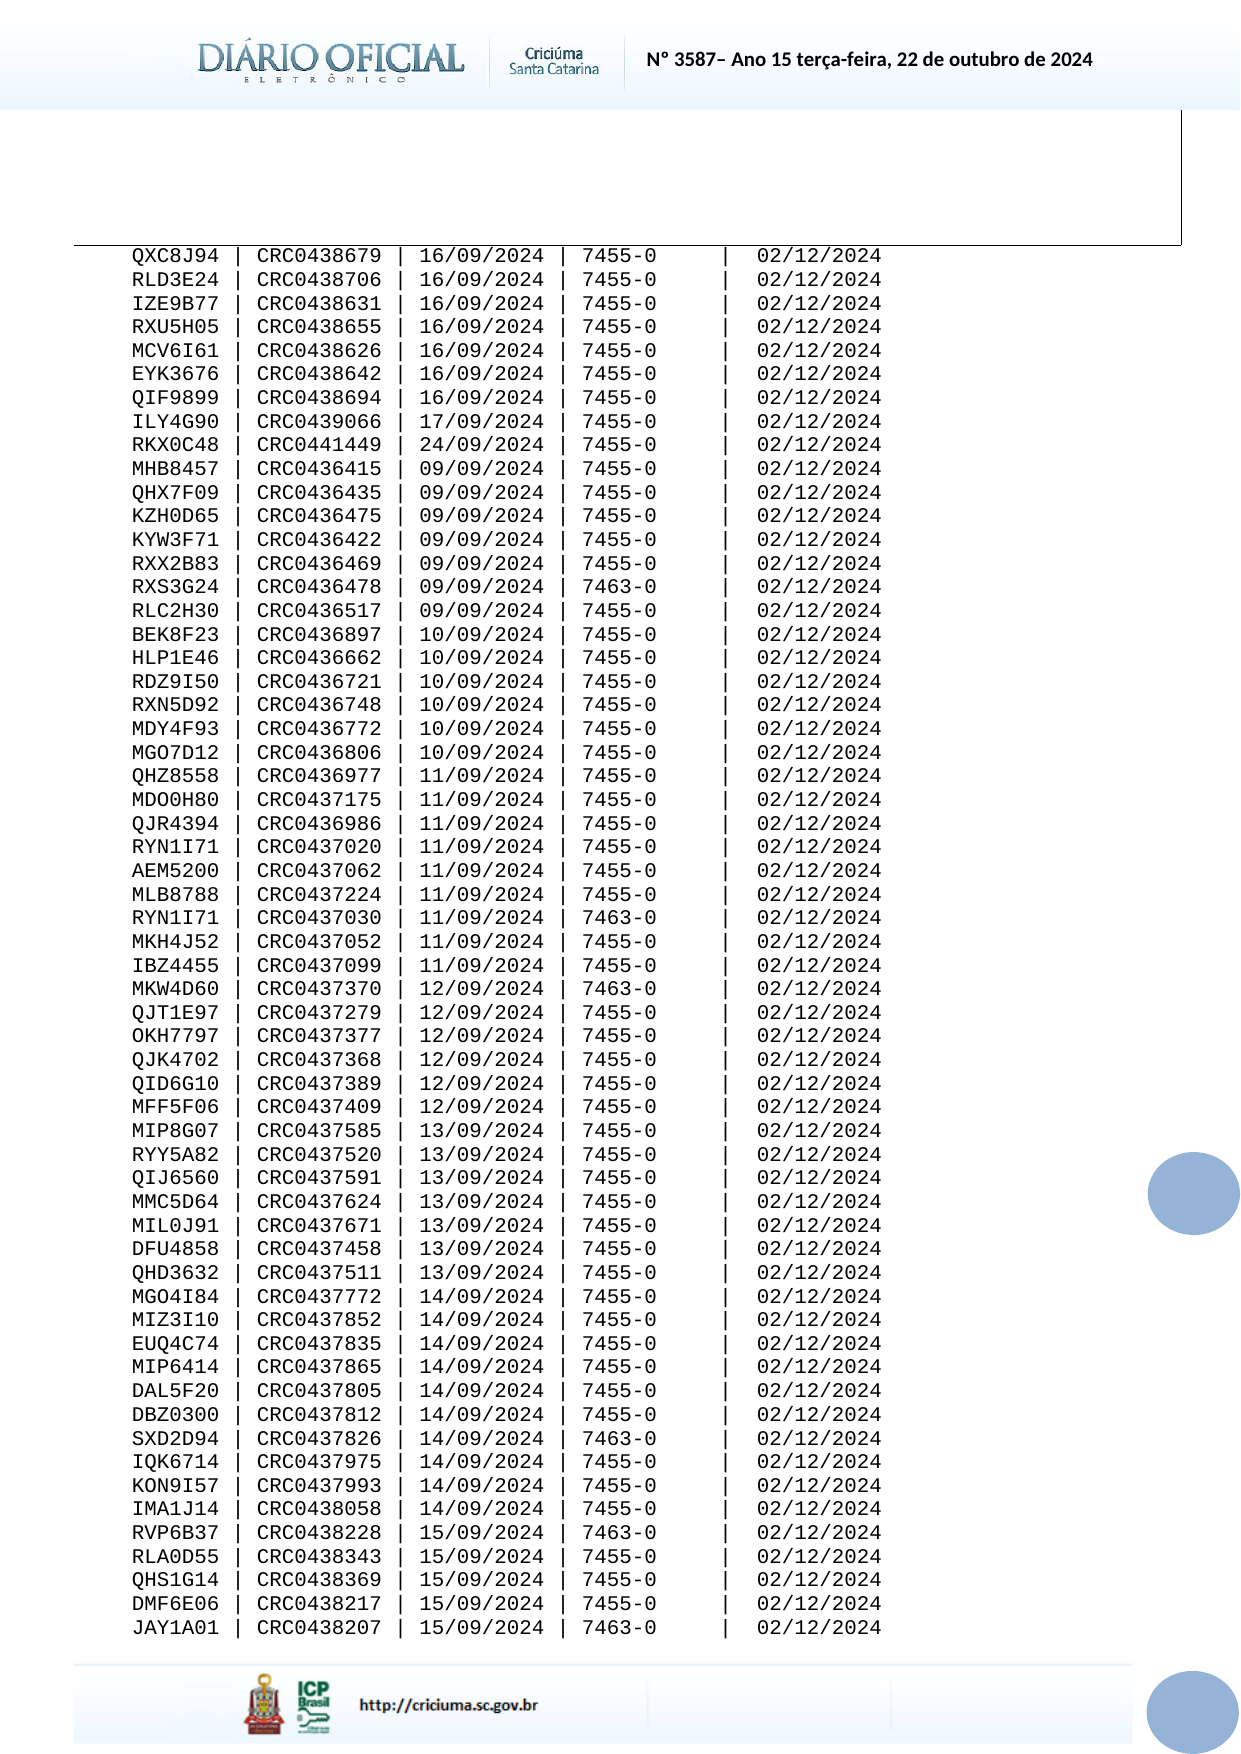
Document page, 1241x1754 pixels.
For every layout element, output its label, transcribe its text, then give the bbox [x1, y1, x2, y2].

text RLA0D55 | CRC0438343 | 15/09/2024 | 7455-0 | 02/12/2024 [44, 1546, 1181, 1569]
text MGO7D12 | CRC0436806 | 10/09/2024 | 7455-0 | 02/12/2024 [44, 742, 1181, 765]
text QHZ8558 | CRC0436977 | 11/09/2024 | 7455-0 | 02/12/2024 [44, 765, 1181, 789]
text KYW3F71 | CRC0436422 | 09/09/2024 | 7455-0 | 02/12/2024 [44, 529, 1181, 553]
text QHD3632 | CRC0437511 | 13/09/2024 | 7455-0 | 02/12/2024 [44, 1262, 1181, 1286]
text JAY1A01 | CRC0438207 | 15/09/2024 | 7463-0 | 02/12/2024 [44, 1617, 1181, 1640]
text QIJ6560 | CRC0437591 | 13/09/2024 | 7455-0 | 02/12/2024 [44, 1167, 1157, 1191]
text MMC5D64 | CRC0437624 | 13/09/2024 | 7455-0 | 02/12/2024 [44, 1191, 1153, 1215]
text RKX0C48 | CRC0441449 | 24/09/2024 | 7455-0 | 02/12/2024 [44, 434, 1181, 458]
text MDY4F93 | CRC0436772 | 10/09/2024 | 7455-0 | 02/12/2024 [44, 718, 1181, 742]
text QID6G10 | CRC0437389 | 12/09/2024 | 7455-0 | 02/12/2024 [44, 1073, 1181, 1096]
text DAL5F20 | CRC0437805 | 14/09/2024 | 7455-0 | 02/12/2024 [44, 1380, 1181, 1404]
text MIP6414 | CRC0437865 | 14/09/2024 | 7455-0 | 02/12/2024 [44, 1357, 1181, 1380]
text QHX7F09 | CRC0436435 | 09/09/2024 | 7455-0 | 02/12/2024 [44, 482, 1181, 505]
text RLC2H30 | CRC0436517 | 09/09/2024 | 7455-0 | 02/12/2024 [44, 600, 1181, 623]
text HLP1E46 | CRC0436662 | 10/09/2024 | 7455-0 | 02/12/2024 [44, 647, 1181, 671]
text RDZ9I50 | CRC0436721 | 10/09/2024 | 7455-0 | 02/12/2024 [44, 671, 1181, 694]
text IMA1J14 | CRC0438058 | 14/09/2024 | 7455-0 | 02/12/2024 [44, 1498, 1181, 1522]
text BEK8F23 | CRC0436897 | 10/09/2024 | 7455-0 | 02/12/2024 [44, 623, 1181, 647]
text MKW4D60 | CRC0437370 | 12/09/2024 | 7463-0 | 02/12/2024 [44, 978, 1181, 1002]
text RXU5H05 | CRC0438655 | 16/09/2024 | 7455-0 | 02/12/2024 [44, 316, 1181, 340]
text RYN1I71 | CRC0437020 | 11/09/2024 | 7455-0 | 02/12/2024 [44, 836, 1181, 860]
text DBZ0300 | CRC0437812 | 14/09/2024 | 7455-0 | 02/12/2024 [44, 1404, 1181, 1427]
text MKH4J52 | CRC0437052 | 11/09/2024 | 7455-0 | 02/12/2024 [44, 931, 1181, 954]
text QJT1E97 | CRC0437279 | 12/09/2024 | 7455-0 | 02/12/2024 [44, 1002, 1181, 1026]
text RVP6B37 | CRC0438228 | 15/09/2024 | 7463-0 | 02/12/2024 [44, 1522, 1181, 1546]
text MGO4I84 | CRC0437772 | 14/09/2024 | 7455-0 | 02/12/2024 [44, 1286, 1181, 1309]
text MFF5F06 | CRC0437409 | 12/09/2024 | 7455-0 | 02/12/2024 [44, 1096, 1181, 1120]
text KON9I57 | CRC0437993 | 14/09/2024 | 7455-0 | 02/12/2024 [44, 1475, 1181, 1498]
text QJK4702 | CRC0437368 | 12/09/2024 | 7455-0 | 02/12/2024 [44, 1049, 1181, 1073]
text OKH7797 | CRC0437377 | 12/09/2024 | 7455-0 | 02/12/2024 [44, 1026, 1181, 1049]
text MDO0H80 | CRC0437175 | 11/09/2024 | 7455-0 | 02/12/2024 [44, 789, 1181, 813]
text RXS3G24 | CRC0436478 | 09/09/2024 | 7463-0 | 02/12/2024 [44, 576, 1181, 600]
text MHB8457 | CRC0436415 | 09/09/2024 | 7455-0 | 02/12/2024 [44, 458, 1181, 482]
text MCV6I61 | CRC0438626 | 16/09/2024 | 7455-0 | 02/12/2024 [44, 340, 1181, 363]
text QHS1G14 | CRC0438369 | 15/09/2024 | 7455-0 | 02/12/2024 [44, 1569, 1181, 1593]
text MIL0J91 | CRC0437671 | 13/09/2024 | 7455-0 | 02/12/2024 [44, 1215, 1181, 1238]
text IBZ4455 | CRC0437099 | 11/09/2024 | 7455-0 | 02/12/2024 [44, 954, 1181, 978]
text DMF6E06 | CRC0438217 | 15/09/2024 | 7455-0 | 02/12/2024 [44, 1593, 1181, 1617]
text QXC8J94 | CRC0438679 | 16/09/2024 | 7455-0 | 02/12/2024 [44, 245, 1181, 269]
text RYN1I71 | CRC0437030 | 11/09/2024 | 7463-0 | 02/12/2024 [44, 907, 1181, 931]
text EYK3676 | CRC0438642 | 16/09/2024 | 7455-0 | 02/12/2024 [44, 363, 1181, 387]
text DFU4858 | CRC0437458 | 13/09/2024 | 7455-0 | 02/12/2024 [44, 1238, 1181, 1262]
text MIZ3I10 | CRC0437852 | 14/09/2024 | 7455-0 | 02/12/2024 [44, 1309, 1181, 1333]
text KZH0D65 | CRC0436475 | 09/09/2024 | 7455-0 | 02/12/2024 [44, 505, 1181, 529]
text RLD3E24 | CRC0438706 | 16/09/2024 | 7455-0 | 02/12/2024 [44, 269, 1181, 292]
text RXX2B83 | CRC0436469 | 09/09/2024 | 7455-0 | 02/12/2024 [44, 553, 1181, 576]
text MLB8788 | CRC0437224 | 11/09/2024 | 7455-0 | 02/12/2024 [44, 884, 1181, 907]
text SXD2D94 | CRC0437826 | 14/09/2024 | 7463-0 | 02/12/2024 [44, 1427, 1181, 1451]
text MIP8G07 | CRC0437585 | 13/09/2024 | 7455-0 | 02/12/2024 [44, 1120, 1181, 1144]
text IQK6714 | CRC0437975 | 14/09/2024 | 7455-0 | 02/12/2024 [44, 1451, 1181, 1475]
text EUQ4C74 | CRC0437835 | 14/09/2024 | 7455-0 | 02/12/2024 [44, 1333, 1181, 1357]
text IZE9B77 | CRC0438631 | 16/09/2024 | 7455-0 | 02/12/2024 [44, 292, 1181, 316]
text ILY4G90 | CRC0439066 | 17/09/2024 | 7455-0 | 02/12/2024 [44, 411, 1181, 434]
text RYY5A82 | CRC0437520 | 13/09/2024 | 7455-0 | 02/12/2024 [44, 1144, 1181, 1167]
text QJR4394 | CRC0436986 | 11/09/2024 | 7455-0 | 02/12/2024 [44, 813, 1181, 836]
text RXN5D92 | CRC0436748 | 10/09/2024 | 7455-0 | 02/12/2024 [44, 694, 1181, 718]
text QIF9899 | CRC0438694 | 16/09/2024 | 7455-0 | 02/12/2024 [44, 387, 1181, 411]
text AEM5200 | CRC0437062 | 11/09/2024 | 7455-0 | 02/12/2024 [44, 860, 1181, 884]
